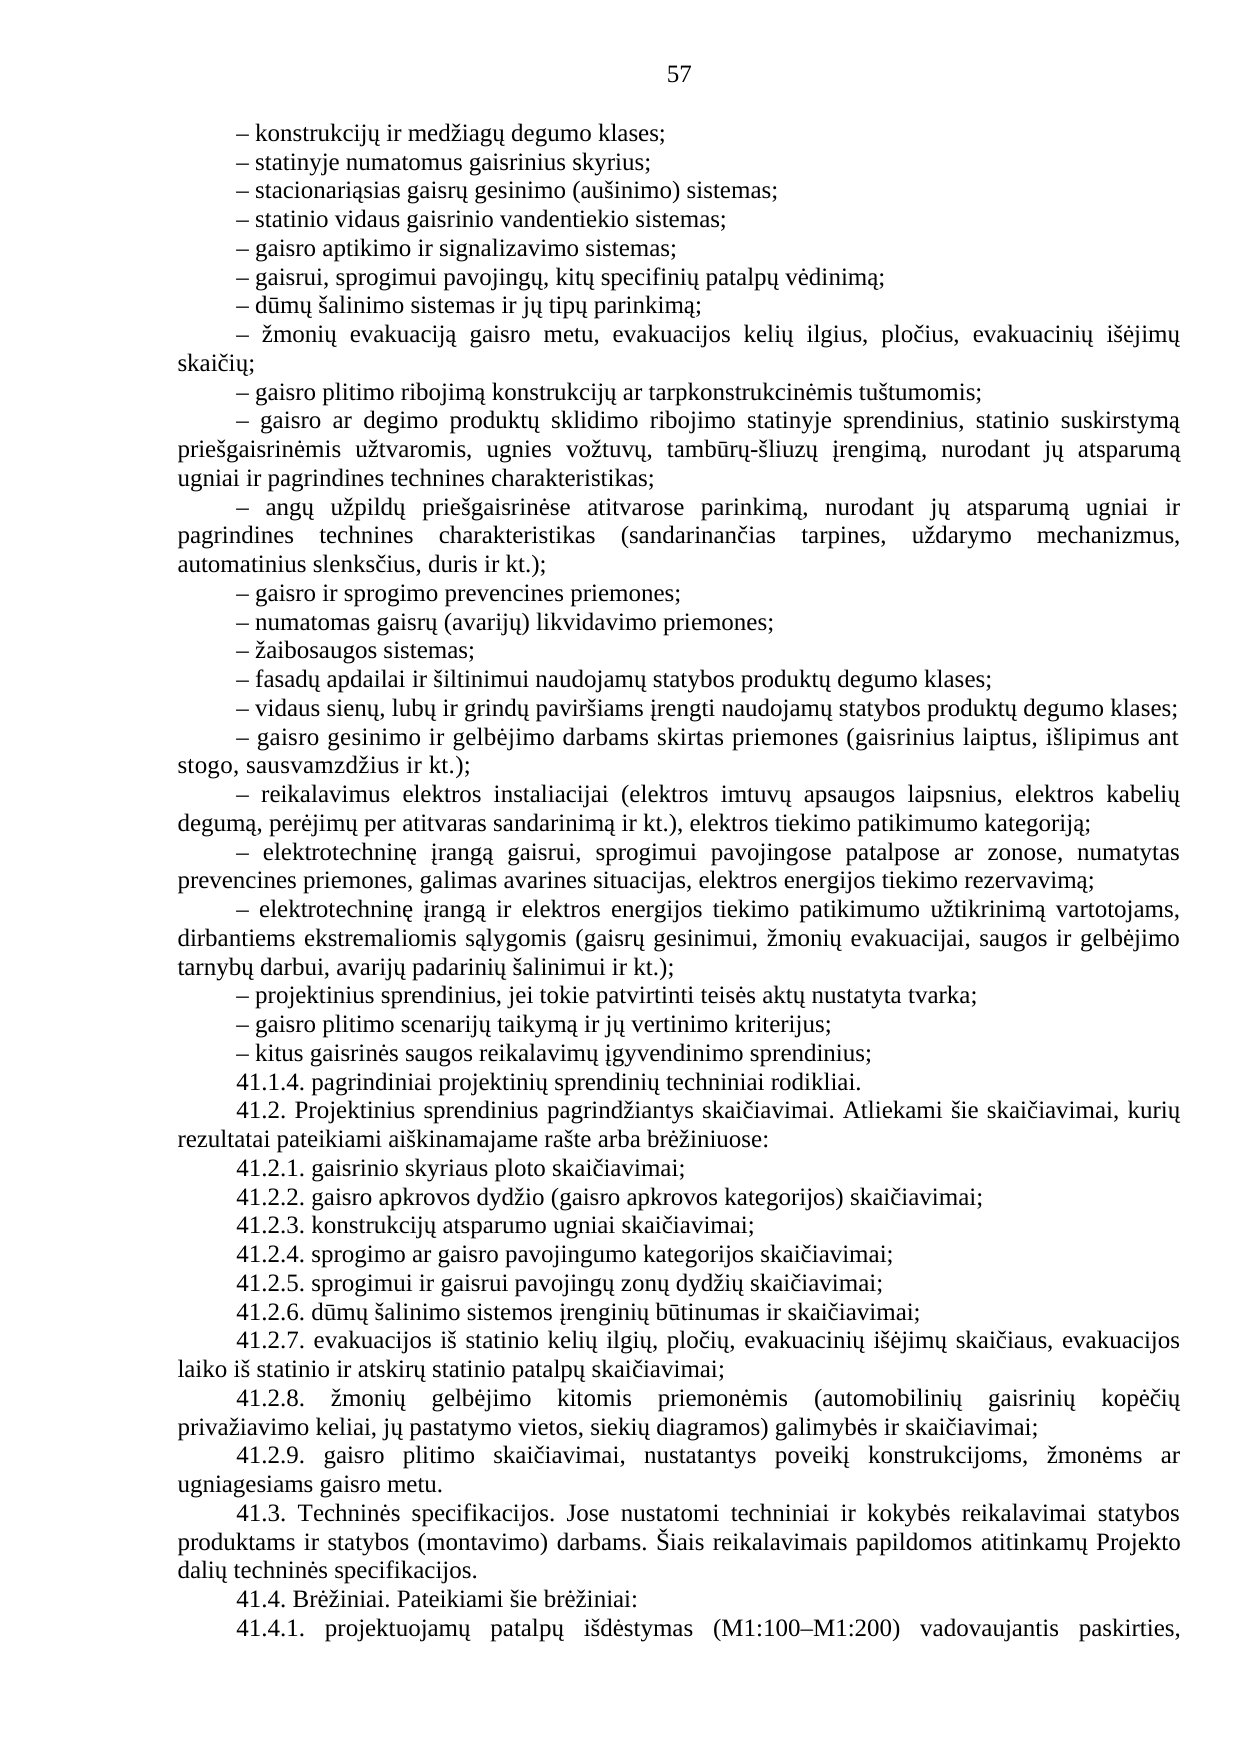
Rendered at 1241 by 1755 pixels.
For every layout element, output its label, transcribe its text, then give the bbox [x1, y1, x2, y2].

text 41.2.9. gaisro plitimo skaičiavimai, nustatantys poveikį konstrukcijoms, žmonėms ar ugniagesiams gaisro metu. [177, 1441, 1181, 1498]
text – gaisro ir sprogimo prevencines priemones; [177, 578, 1181, 607]
text 41.4. Brėžiniai. Pateikiami šie brėžiniai: [177, 1584, 1181, 1613]
text – žmonių evakuaciją gaisro metu, evakuacijos kelių ilgius, pločius, evakuacinių išėjimų skaičių; [177, 319, 1181, 377]
text – elektrotechninę įrangą gaisrui, sprogimui pavojingose patalpose ar zonose, numatytas prevencines priemones, galimas avarines situacijas, elektros energijos tiekimo rezervavimą; [177, 837, 1181, 894]
text – statinio vidaus gaisrinio vandentiekio sistemas; [177, 204, 1181, 233]
text 41.2.2. gaisro apkrovos dydžio (gaisro apkrovos kategorijos) skaičiavimai; [177, 1182, 1181, 1211]
text – vidaus sienų, lubų ir grindų paviršiams įrengti naudojamų statybos produktų degumo klases; [177, 693, 1181, 722]
text 41.2.7. evakuacijos iš statinio kelių ilgių, pločių, evakuacinių išėjimų skaičiaus, evakuacijos laiko iš statinio ir atskirų statinio patalpų skaičiavimai; [177, 1326, 1181, 1383]
text – gaisro ar degimo produktų sklidimo ribojimo statinyje sprendinius, statinio suskirstymą priešgaisrinėmis užtvaromis, ugnies vožtuvų, tambūrų-šliuzų įrengimą, nurodant jų atsparumą ugniai ir pagrindines technines charakteristikas; [177, 406, 1181, 492]
text – gaisro gesinimo ir gelbėjimo darbams skirtas priemones (gaisrinius laiptus, išlipimus ant stogo, sausvamzdžius ir kt.); [177, 722, 1181, 779]
text – projektinius sprendinius, jei tokie patvirtinti teisės aktų nustatyta tvarka; [177, 981, 1181, 1009]
text – gaisro plitimo scenarijų taikymą ir jų vertinimo kriterijus; [177, 1009, 1181, 1038]
text – stacionariąsias gaisrų gesinimo (aušinimo) sistemas; [177, 176, 1181, 204]
text – angų užpildų priešgaisrinėse atitvarose parinkimą, nurodant jų atsparumą ugniai ir pagrindines technines charakteristikas (sandarinančias tarpines, uždarymo mechanizmus, automatinius slenksčius, duris ir kt.); [177, 492, 1181, 578]
text – statinyje numatomus gaisrinius skyrius; [177, 147, 1181, 176]
text 41.3. Techninės specifikacijos. Jose nustatomi techniniai ir kokybės reikalavimai statybos produktams ir statybos (montavimo) darbams. Šiais reikalavimais papildomos atitinkamų Projekto dalių techninės specifikacijos. [177, 1498, 1181, 1584]
text – gaisrui, sprogimui pavojingų, kitų specifinių patalpų vėdinimą; [177, 262, 1181, 291]
text 41.2.6. dūmų šalinimo sistemos įrenginių būtinumas ir skaičiavimai; [177, 1297, 1181, 1326]
text 41.2.3. konstrukcijų atsparumo ugniai skaičiavimai; [177, 1211, 1181, 1239]
text – gaisro plitimo ribojimą konstrukcijų ar tarpkonstrukcinėmis tuštumomis; [177, 377, 1181, 406]
text 41.2.1. gaisrinio skyriaus ploto skaičiavimai; [177, 1153, 1181, 1182]
text 41.2.4. sprogimo ar gaisro pavojingumo kategorijos skaičiavimai; [177, 1239, 1181, 1268]
text 41.2. Projektinius sprendinius pagrindžiantys skaičiavimai. Atliekami šie skaičiavimai, kurių rezultatai pateikiami aiškinamajame rašte arba brėžiniuose: [177, 1096, 1181, 1153]
text – žaibosaugos sistemas; [177, 636, 1181, 664]
text 41.4.1. projektuojamų patalpų išdėstymas (M1:100–M1:200) vadovaujantis paskirties, [177, 1613, 1181, 1642]
text – elektrotechninę įrangą ir elektros energijos tiekimo patikimumo užtikrinimą vartotojams, dirbantiems ekstremaliomis sąlygomis (gaisrų gesinimui, žmonių evakuacijai, saugos ir gelbėjimo tarnybų darbui, avarijų padarinių šalinimui ir kt.); [177, 894, 1181, 981]
text – konstrukcijų ir medžiagų degumo klases; [177, 118, 1181, 147]
text – numatomas gaisrų (avarijų) likvidavimo priemones; [177, 607, 1181, 636]
text 41.2.5. sprogimui ir gaisrui pavojingų zonų dydžių skaičiavimai; [177, 1268, 1181, 1297]
text – fasadų apdailai ir šiltinimui naudojamų statybos produktų degumo klases; [177, 664, 1181, 693]
text 41.2.8. žmonių gelbėjimo kitomis priemonėmis (automobilinių gaisrinių kopėčių privažiavimo keliai, jų pastatymo vietos, siekių diagramos) galimybės ir skaičiavimai; [177, 1383, 1181, 1441]
text – gaisro aptikimo ir signalizavimo sistemas; [177, 233, 1181, 262]
text – dūmų šalinimo sistemas ir jų tipų parinkimą; [177, 291, 1181, 319]
text – reikalavimus elektros instaliacijai (elektros imtuvų apsaugos laipsnius, elektros kabelių degumą, perėjimų per atitvaras sandarinimą ir kt.), elektros tiekimo patikimumo kategoriją; [177, 779, 1181, 837]
text – kitus gaisrinės saugos reikalavimų įgyvendinimo sprendinius; [177, 1038, 1181, 1067]
text 41.1.4. pagrindiniai projektinių sprendinių techniniai rodikliai. [177, 1067, 1181, 1096]
